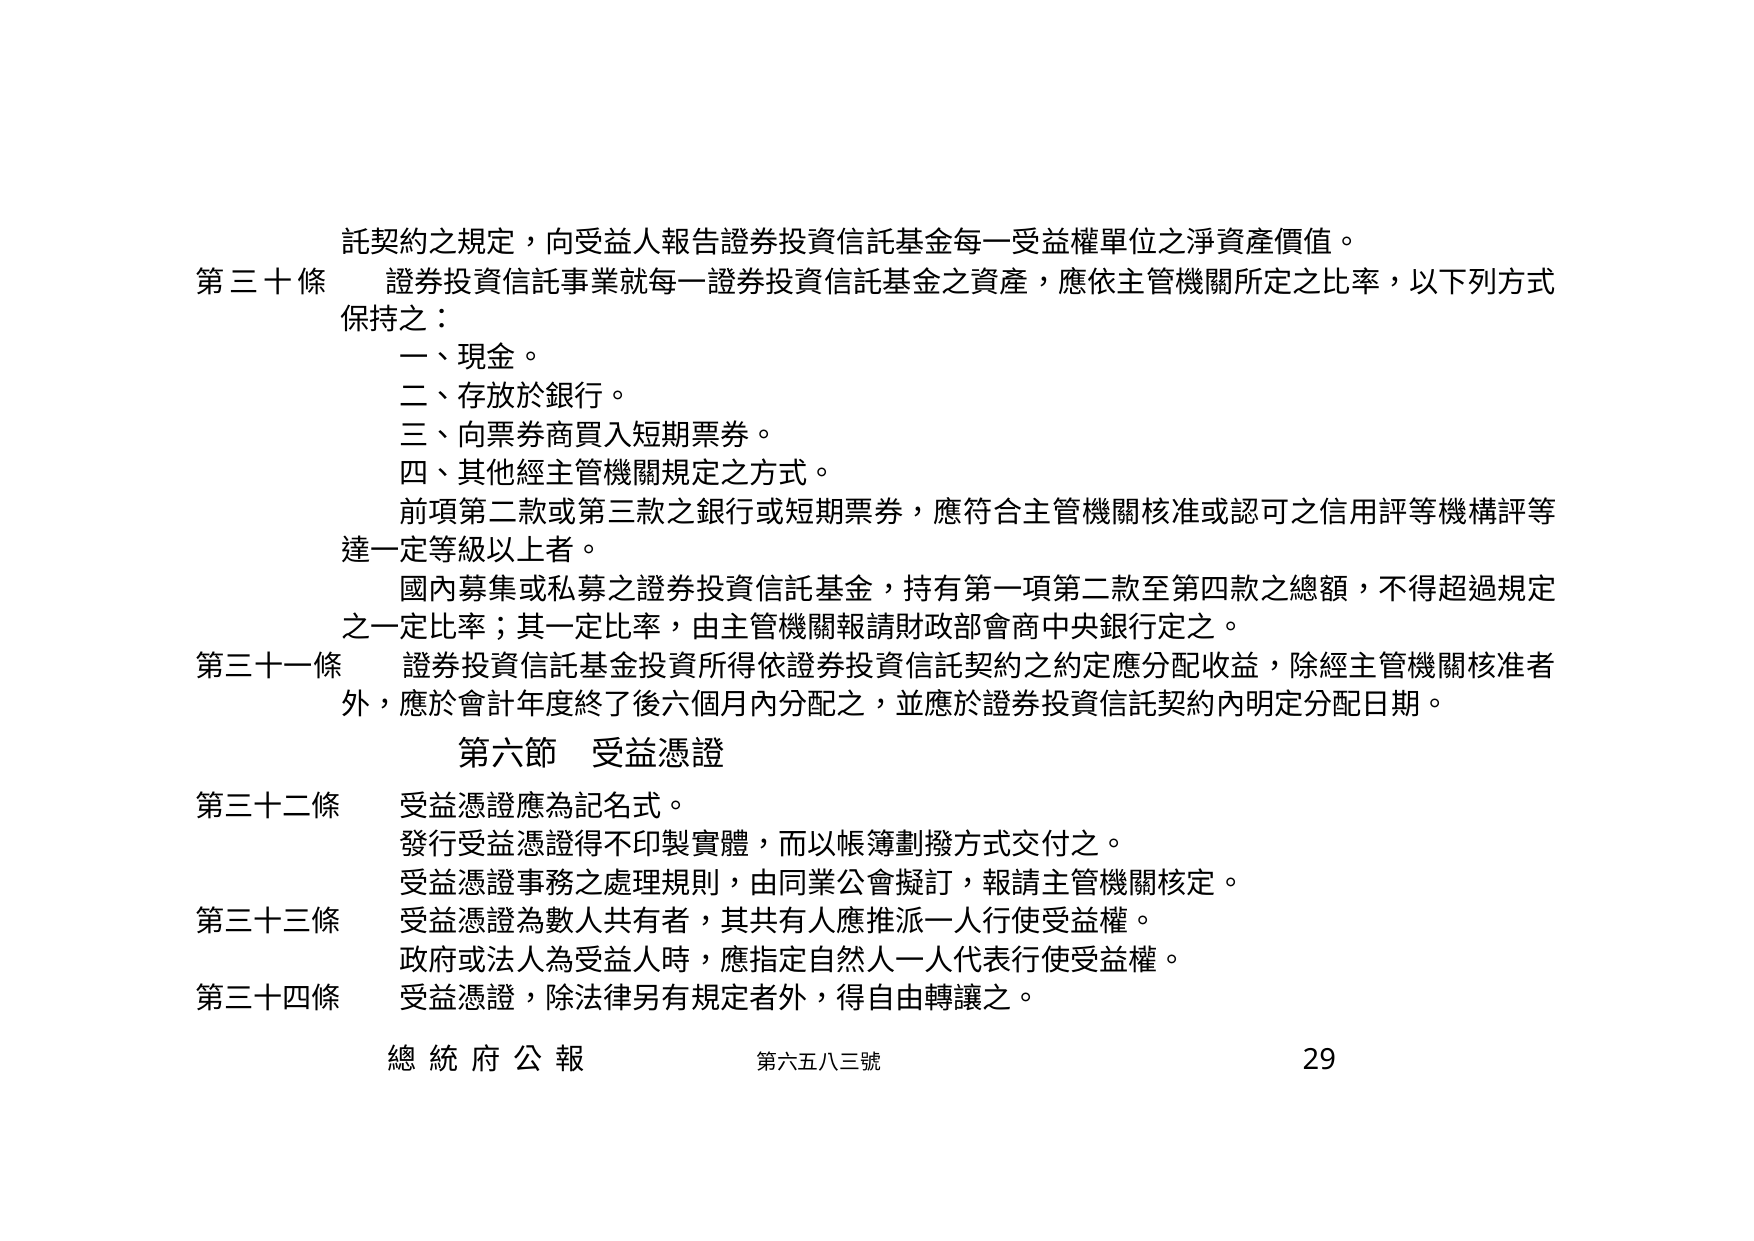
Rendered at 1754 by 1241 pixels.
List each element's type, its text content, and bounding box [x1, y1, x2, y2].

text 一、現金。 [399, 337, 1559, 376]
text 二、存放於銀行。 [399, 376, 1559, 414]
text 政府或法人為受益人時，應指定自然人一人代表行使受益權。 [341, 939, 1559, 978]
text 四、其他經主管機關規定之方式。 [399, 453, 1559, 491]
text 三、向票券商買入短期票券。 [399, 414, 1559, 453]
text 第三十二條 受益憑證應為記名式。 [195, 785, 1559, 824]
text 託契約之規定，向受益人報告證券投資信託基金每一受益權單位之淨資產價值。 [341, 221, 1559, 260]
text 國內募集或私募之證券投資信託基金，持有第一項第二款至第四款之總額，不得超過規定之一定比率；其一定比率，由主管機關報請財政部會商中央銀行定之。 [341, 568, 1559, 645]
text 第三十一條 證券投資信託基金投資所得依證券投資信託契約之約定應分配收益，除經主管機關核准者外，應於會計年度終了後六個月內分配之，並應於證券投資信託契約內明定分配日期。 [195, 645, 1559, 722]
text 前項第二款或第三款之銀行或短期票券，應符合主管機關核准或認可之信用評等機構評等達一定等級以上者。 [341, 491, 1559, 568]
text 受益憑證事務之處理規則，由同業公會擬訂，報請主管機關核定。 [341, 862, 1559, 901]
text 第三十條 證券投資信託事業就每一證券投資信託基金之資產，應依主管機關所定之比率，以下列方式保持之： [195, 260, 1559, 337]
text 第三十三條 受益憑證為數人共有者，其共有人應推派一人行使受益權。 [195, 901, 1559, 939]
text 發行受益憑證得不印製實體，而以帳簿劃撥方式交付之。 [341, 824, 1559, 862]
text 第三十四條 受益憑證，除法律另有規定者外，得自由轉讓之。 [195, 978, 1559, 1016]
text 第六節 受益憑證 [457, 735, 1559, 773]
